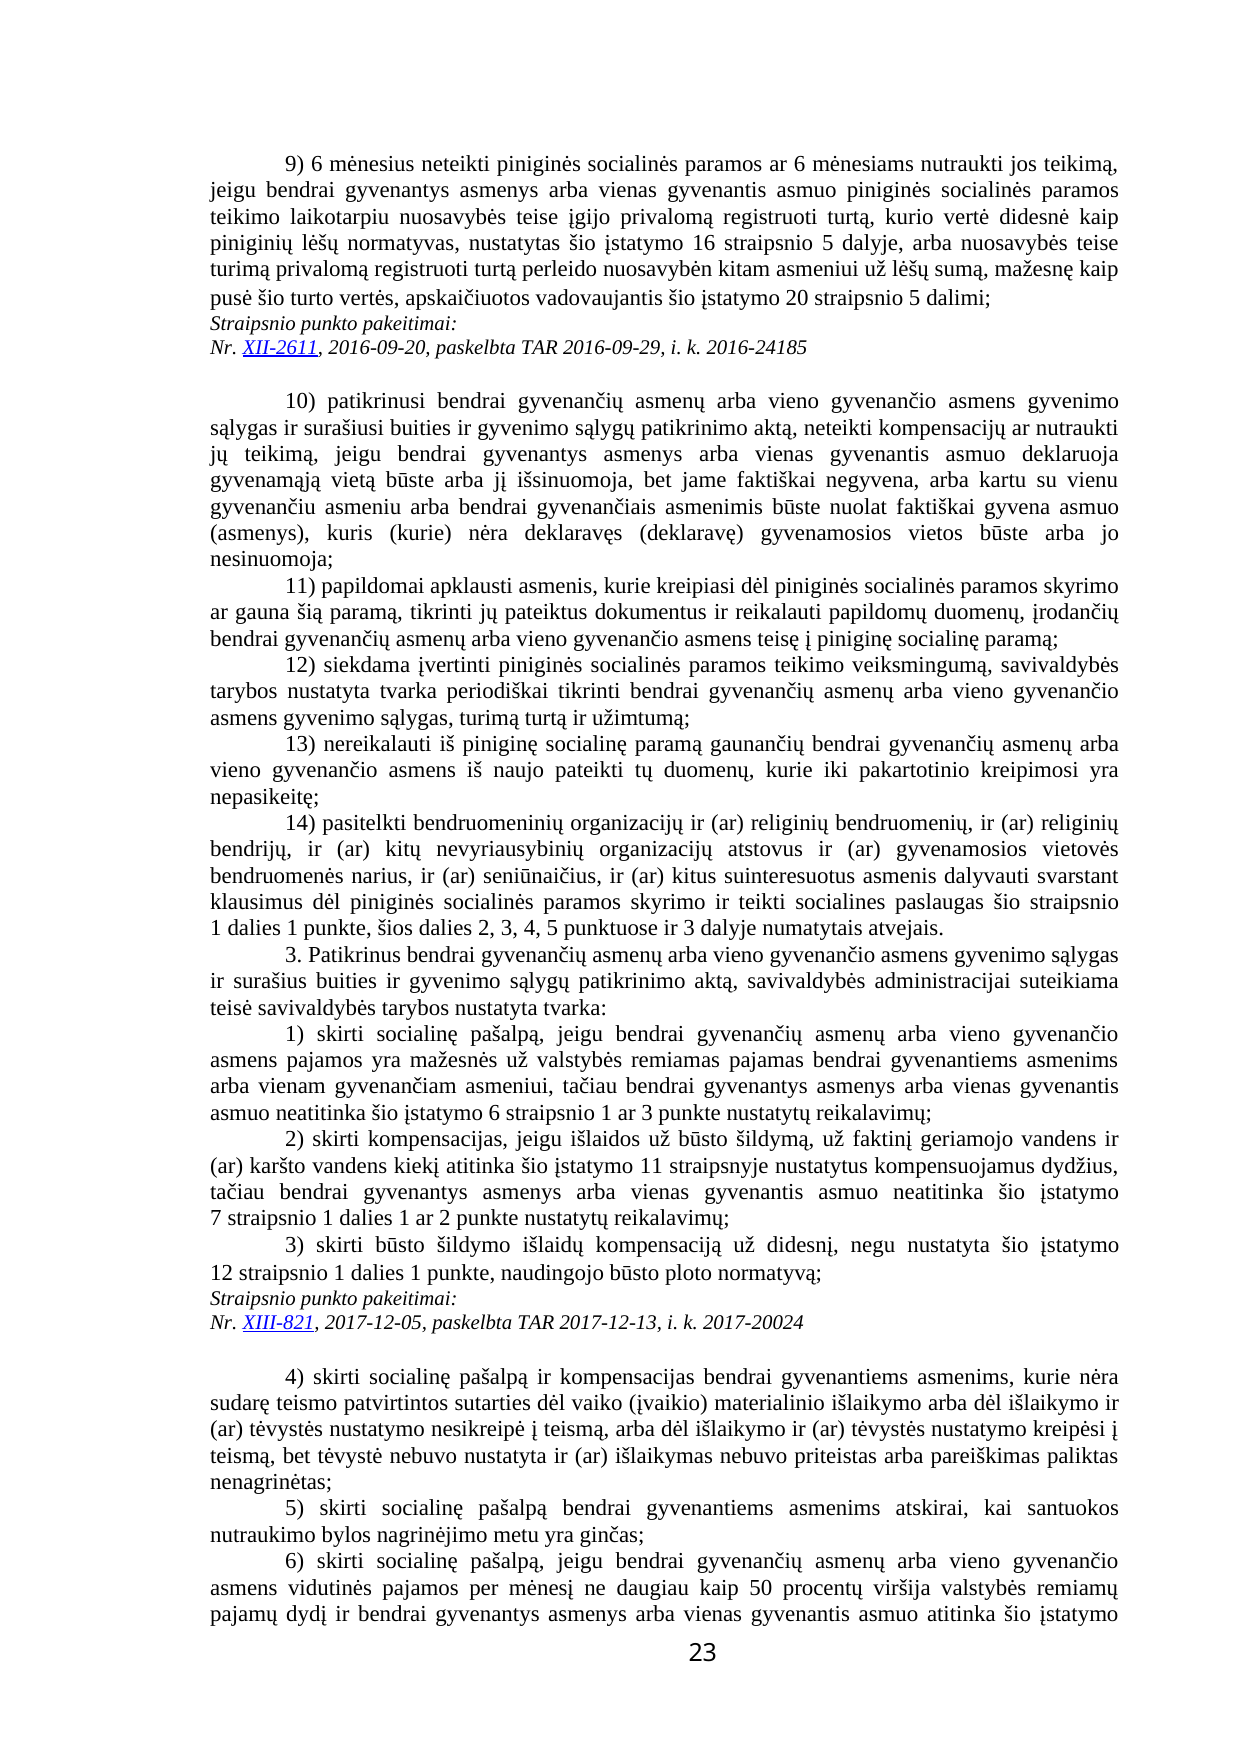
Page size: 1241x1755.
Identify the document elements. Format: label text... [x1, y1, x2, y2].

text 6) skirti socialinę pašalpą, jeigu bendrai gyvenančių asmenų arba vieno gyvenančio asmens vidutinės pajamos per mėnesį ne daugiau kaip 50 procentų viršija valstybės remiamų pajamų dydį ir bendrai gyvenantys asmenys arba vienas gyvenantis asmuo atitinka šio įstatymo [210, 1547, 1120, 1626]
text 5) skirti socialinę pašalpą bendrai gyvenantiems asmenims atskirai, kai santuokos nutraukimo bylos nagrinėjimo metu yra ginčas; [210, 1494, 1120, 1547]
text 3. Patikrinus bendrai gyvenančių asmenų arba vieno gyvenančio asmens gyvenimo sąlygas ir surašius buities ir gyvenimo sąlygų patikrinimo aktą, savivaldybės administracijai suteikiama teisė savivaldybės tarybos nustatyta tvarka: [210, 941, 1120, 1020]
text 4) skirti socialinę pašalpą ir kompensacijas bendrai gyvenantiems asmenims, kurie nėra sudarę teismo patvirtintos sutarties dėl vaiko (įvaikio) materialinio išlaikymo arba dėl išlaikymo ir (ar) tėvystės nustatymo nesikreipė į teismą, arba dėl išlaikymo ir (ar) tėvystės nustatymo kreipėsi į teismą, bet tėvystė nebuvo nustatyta ir (ar) išlaikymas nebuvo priteistas arba pareiškimas paliktas nenagrinėtas; [210, 1363, 1120, 1494]
text 9) 6 mėnesius neteikti piniginės socialinės paramos ar 6 mėnesiams nutraukti jos teikimą, jeigu bendrai gyvenantys asmenys arba vienas gyvenantis asmuo piniginės socialinės paramos teikimo laikotarpiu nuosavybės teise įgijo privalomą registruoti turtą, kurio vertė didesnė kaip piniginių lėšų normatyvas, nustatytas šio įstatymo 16 straipsnio 5 dalyje, arba nuosavybės teise turimą privalomą registruoti turtą perleido nuosavybėn kitam asmeniui už lėšų sumą, mažesnę kaip pusė šio turto vertės, apskaičiuotos vadovaujantis šio įstatymo 20 straipsnio 5 dalimi; [210, 150, 1120, 311]
text 3) skirti būsto šildymo išlaidų kompensaciją už didesnį, negu nustatyta šio įstatymo 12 straipsnio 1 dalies 1 punkte, naudingojo būsto ploto normatyvą; [210, 1231, 1120, 1286]
text 14) pasitelkti bendruomeninių organizacijų ir (ar) religinių bendruomenių, ir (ar) religinių bendrijų, ir (ar) kitų nevyriausybinių organizacijų atstovus ir (ar) gyvenamosios vietovės bendruomenės narius, ir (ar) seniūnaičius, ir (ar) kitus suinteresuotus asmenis dalyvauti svarstant klausimus dėl piniginės socialinės paramos skyrimo ir teikti socialines paslaugas šio straipsnio 1 dalies 1 punkte, šios dalies 2, 3, 4, 5 punktuose ir 3 dalyje numatytais atvejais. [210, 809, 1120, 941]
text 13) nereikalauti iš piniginę socialinę paramą gaunančių bendrai gyvenančių asmenų arba vieno gyvenančio asmens iš naujo pateikti tų duomenų, kurie iki pakartotinio kreipimosi yra nepasikeitę; [210, 730, 1120, 809]
text Nr. XIII-821, 2017-12-05, paskelbta TAR 2017-12-13, i. k. 2017-20024 [210, 1310, 1120, 1334]
text 10) patikrinusi bendrai gyvenančių asmenų arba vieno gyvenančio asmens gyvenimo sąlygas ir surašiusi buities ir gyvenimo sąlygų patikrinimo aktą, neteikti kompensacijų ar nutraukti jų teikimą, jeigu bendrai gyvenantys asmenys arba vienas gyvenantis asmuo deklaruoja gyvenamąją vietą būste arba jį išsinuomoja, bet jame faktiškai negyvena, arba kartu su vienu gyvenančiu asmeniu arba bendrai gyvenančiais asmenimis būste nuolat faktiškai gyvena asmuo (asmenys), kuris (kurie) nėra deklaravęs (deklaravę) gyvenamosios vietos būste arba jo nesinuomoja; [210, 387, 1120, 572]
text Straipsnio punkto pakeitimai: [210, 1286, 1120, 1310]
text 11) papildomai apklausti asmenis, kurie kreipiasi dėl piniginės socialinės paramos skyrimo ar gauna šią paramą, tikrinti jų pateiktus dokumentus ir reikalauti papildomų duomenų, įrodančių bendrai gyvenančių asmenų arba vieno gyvenančio asmens teisę į piniginę socialinę paramą; [210, 572, 1120, 651]
text 1) skirti socialinę pašalpą, jeigu bendrai gyvenančių asmenų arba vieno gyvenančio asmens pajamos yra mažesnės už valstybės remiamas pajamas bendrai gyvenantiems asmenims arba vienam gyvenančiam asmeniui, tačiau bendrai gyvenantys asmenys arba vienas gyvenantis asmuo neatitinka šio įstatymo 6 straipsnio 1 ar 3 punkte nustatytų reikalavimų; [210, 1020, 1120, 1125]
text Nr. XII-2611, 2016-09-20, paskelbta TAR 2016-09-29, i. k. 2016-24185 [210, 334, 1120, 359]
text 12) siekdama įvertinti piniginės socialinės paramos teikimo veiksmingumą, savivaldybės tarybos nustatyta tvarka periodiškai tikrinti bendrai gyvenančių asmenų arba vieno gyvenančio asmens gyvenimo sąlygas, turimą turtą ir užimtumą; [210, 651, 1120, 730]
text Straipsnio punkto pakeitimai: [210, 311, 1120, 334]
text 2) skirti kompensacijas, jeigu išlaidos už būsto šildymą, už faktinį geriamojo vandens ir (ar) karšto vandens kiekį atitinka šio įstatymo 11 straipsnyje nustatytus kompensuojamus dydžius, tačiau bendrai gyvenantys asmenys arba vienas gyvenantis asmuo neatitinka šio įstatymo 7 straipsnio 1 dalies 1 ar 2 punkte nustatytų reikalavimų; [210, 1125, 1120, 1231]
